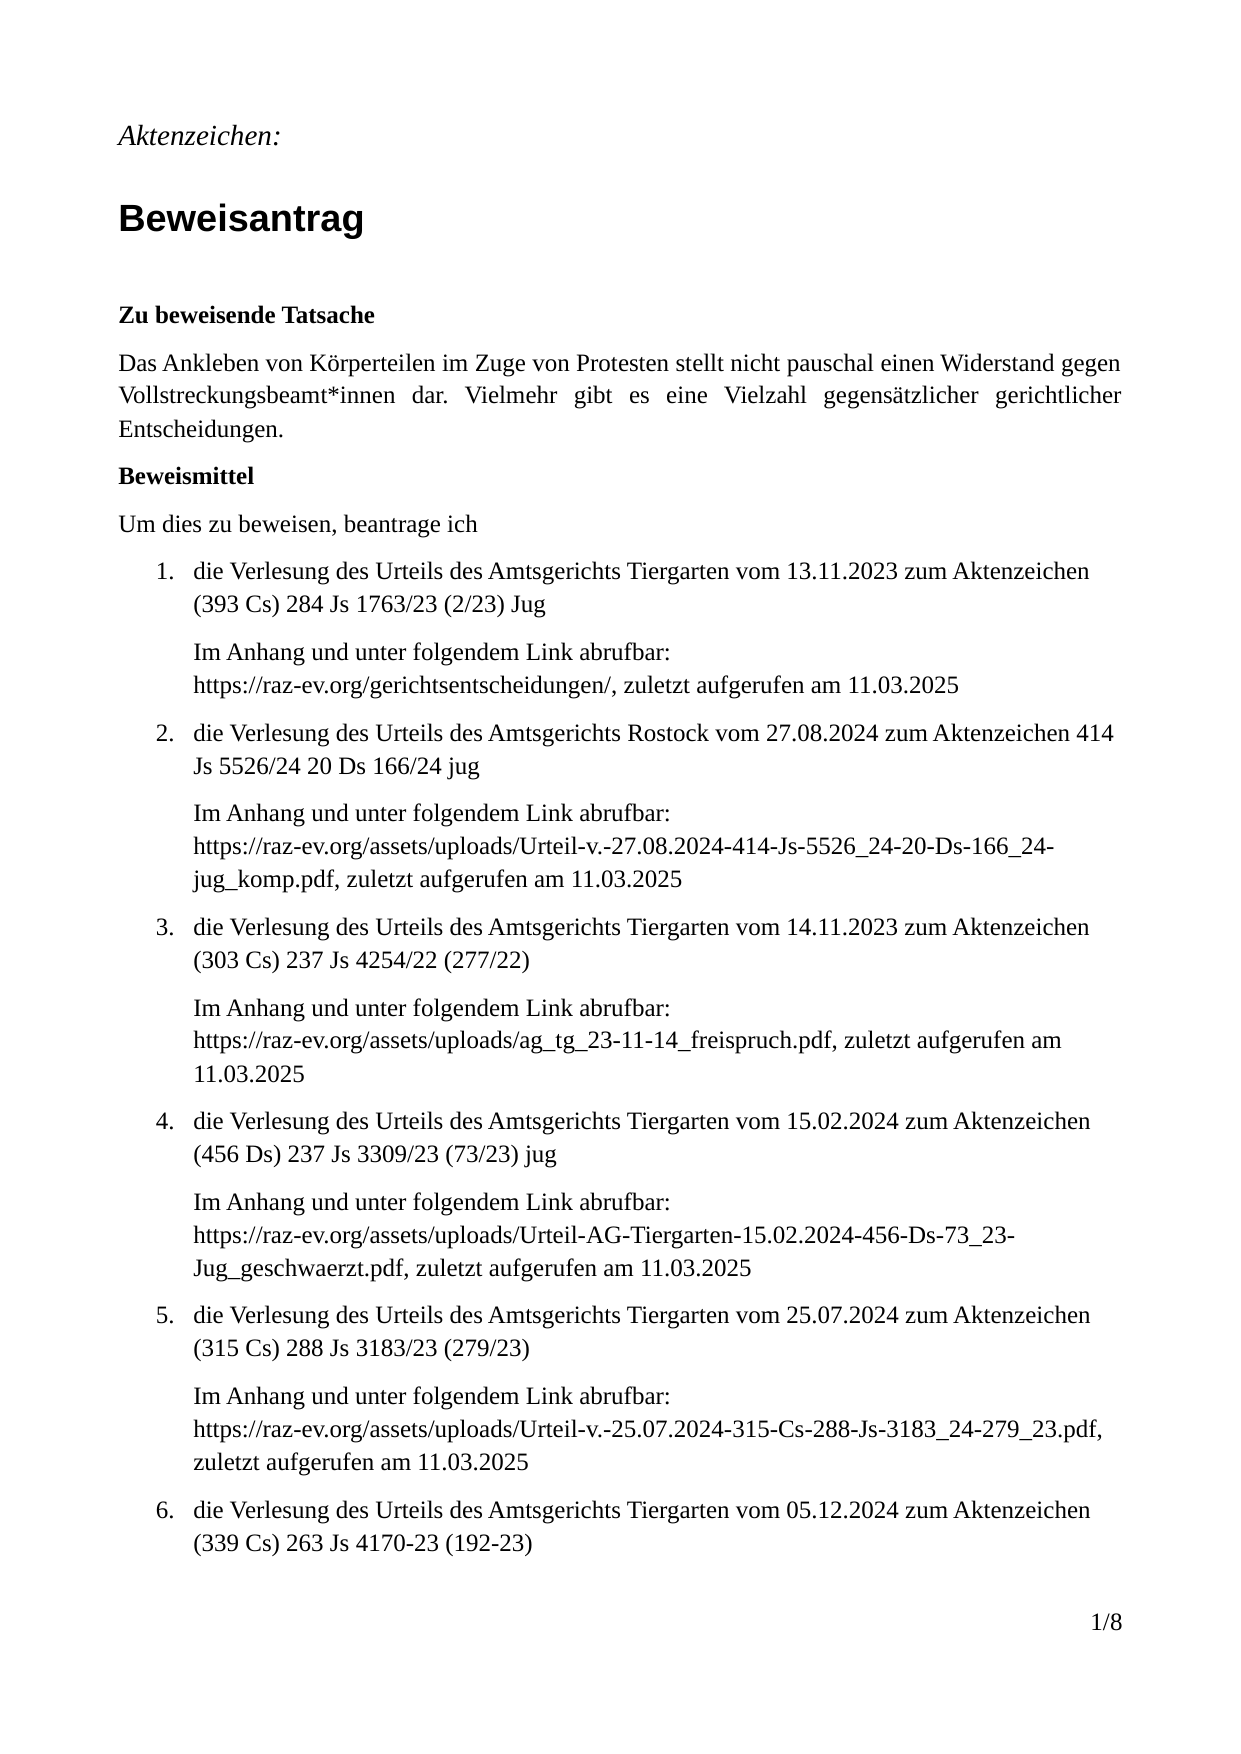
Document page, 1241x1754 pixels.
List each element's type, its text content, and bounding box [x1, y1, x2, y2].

list Im Anhang und unter folgendem Link abrufbar: https://raz-ev.org/assets/uploads/Urteil-v.-27.08.2024-414-Js-5526_24-20-Ds-166_24-jug_komp.pdf, zuletzt aufgerufen am 11.03.2025 [156, 798, 1122, 893]
text Beweismittel [118, 461, 1122, 490]
subtitle Beweisantrag [118, 196, 1122, 240]
list Im Anhang und unter folgendem Link abrufbar: https://raz-ev.org/assets/uploads/Urteil-AG-Tiergarten-15.02.2024-456-Ds-73_23-Jug_geschwaerzt.pdf, zuletzt aufgerufen am 11.03.2025 [156, 1187, 1122, 1282]
text Das Ankleben von Körperteilen im Zuge von Protesten stellt nicht pauschal einen Widerstand gegen Vollstreckungsbeamt*innen dar. Vielmehr gibt es eine Vielzahl gegensätzlicher gerichtlicher Entscheidungen. [118, 348, 1122, 442]
list die Verlesung des Urteils des Amtsgerichts Tiergarten vom 25.07.2024 zum Aktenzeichen (315 Cs) 288 Js 3183/23 (279/23) [156, 1301, 1122, 1362]
text Aktenzeichen: [118, 118, 1122, 152]
list Im Anhang und unter folgendem Link abrufbar: https://raz-ev.org/gerichtsentscheidungen/, zuletzt aufgerufen am 11.03.2025 [156, 637, 1122, 699]
list die Verlesung des Urteils des Amtsgerichts Rostock vom 27.08.2024 zum Aktenzeichen 414 Js 5526/24 20 Ds 166/24 jug [156, 718, 1122, 779]
text Um dies zu beweisen, beantrage ich [118, 509, 1122, 538]
list Im Anhang und unter folgendem Link abrufbar: https://raz-ev.org/assets/uploads/Urteil-v.-25.07.2024-315-Cs-288-Js-3183_24-279_23.pdf, zuletzt aufgerufen am 11.03.2025 [156, 1381, 1122, 1476]
list die Verlesung des Urteils des Amtsgerichts Tiergarten vom 14.11.2023 zum Aktenzeichen (303 Cs) 237 Js 4254/22 (277/22) [156, 912, 1122, 974]
list Im Anhang und unter folgendem Link abrufbar: https://raz-ev.org/assets/uploads/ag_tg_23-11-14_freispruch.pdf, zuletzt aufgerufen am 11.03.2025 [156, 993, 1122, 1087]
text Zu beweisende Tatsache [118, 300, 1122, 329]
list die Verlesung des Urteils des Amtsgerichts Tiergarten vom 13.11.2023 zum Aktenzeichen (393 Cs) 284 Js 1763/23 (2/23) Jug [156, 556, 1122, 618]
list die Verlesung des Urteils des Amtsgerichts Tiergarten vom 05.12.2024 zum Aktenzeichen (339 Cs) 263 Js 4170-23 (192-23) [156, 1495, 1122, 1557]
list die Verlesung des Urteils des Amtsgerichts Tiergarten vom 15.02.2024 zum Aktenzeichen (456 Ds) 237 Js 3309/23 (73/23) jug [156, 1106, 1122, 1168]
